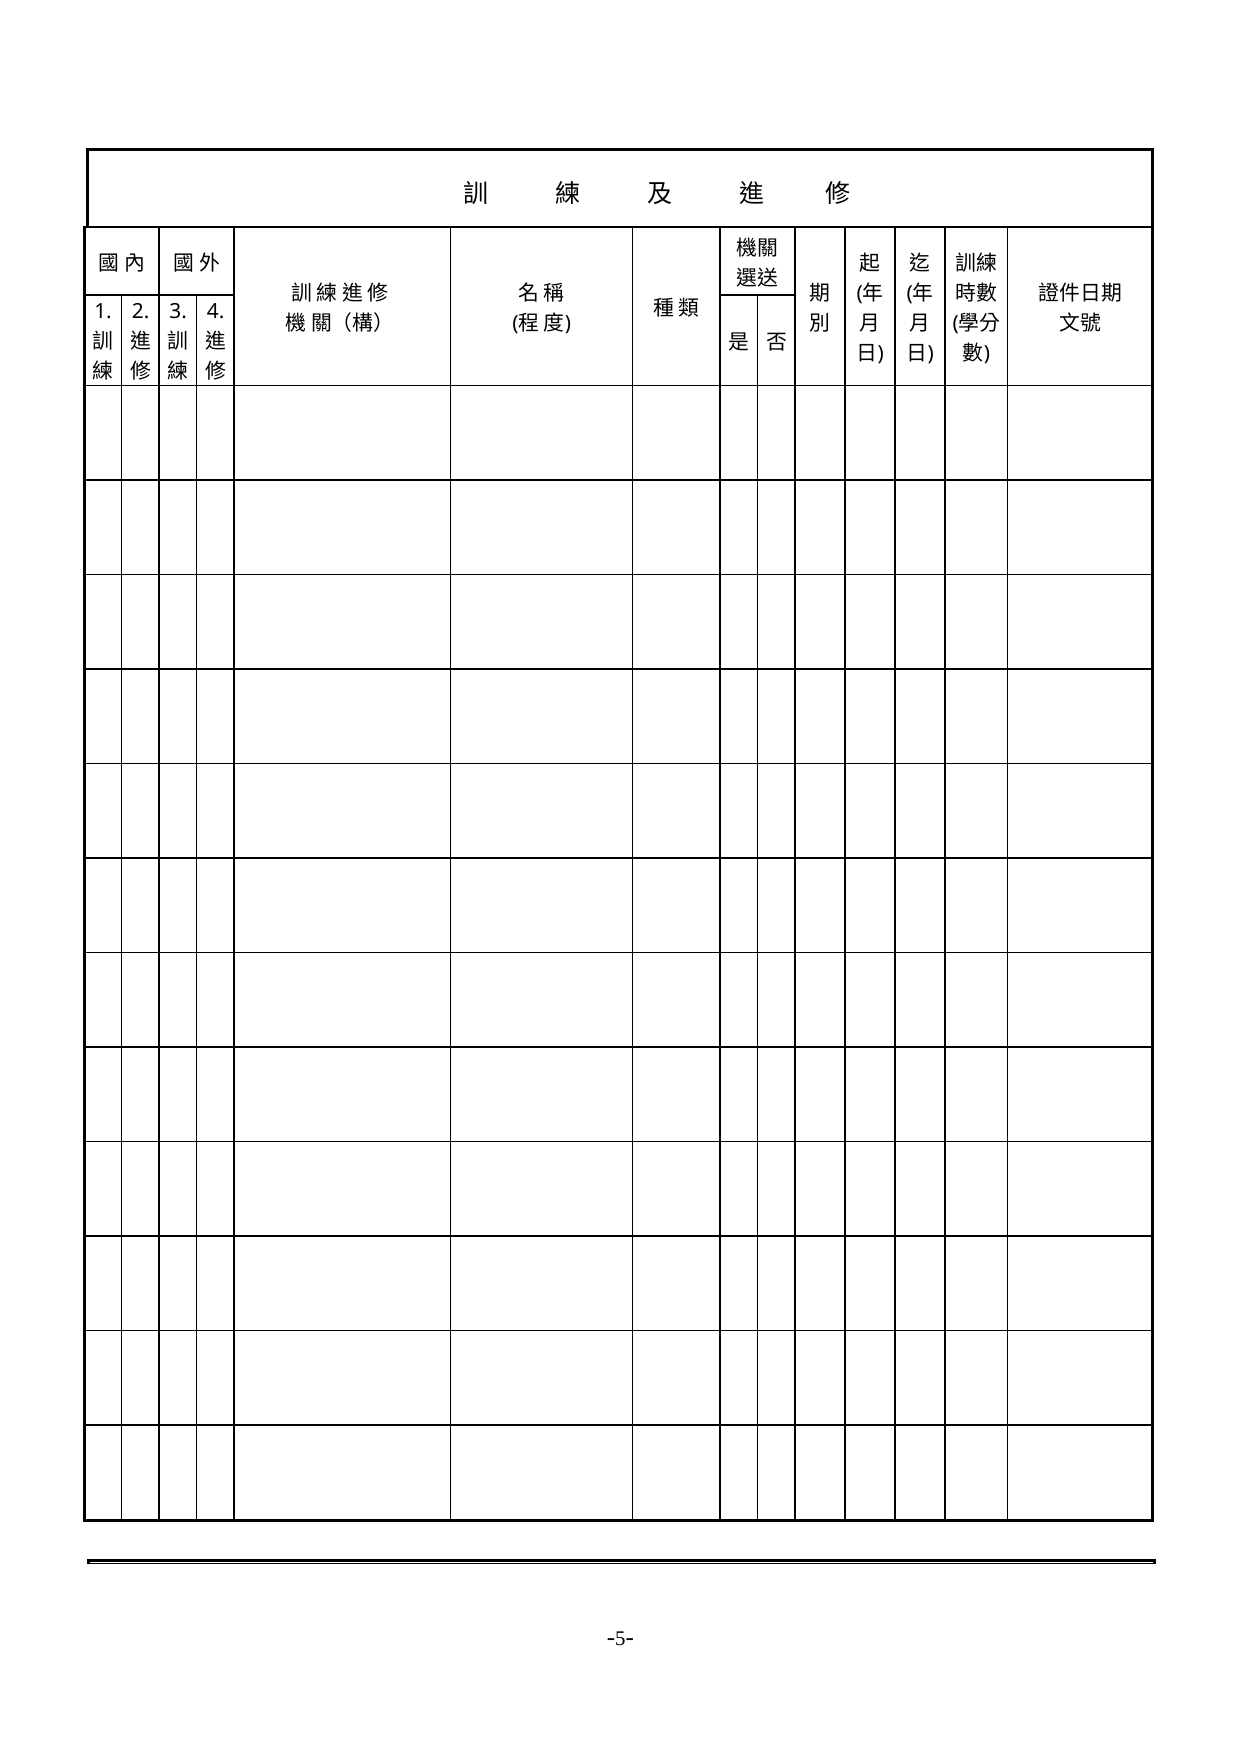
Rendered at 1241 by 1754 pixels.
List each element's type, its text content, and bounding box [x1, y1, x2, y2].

table_cell [633, 575, 719, 668]
table_cell [946, 1237, 1007, 1329]
table_cell [451, 1237, 632, 1329]
table_cell [796, 859, 844, 952]
table_cell [451, 1426, 632, 1518]
table_cell [1008, 1331, 1151, 1424]
table_cell [946, 1331, 1007, 1424]
table_cell 4.進修 [197, 296, 233, 385]
table_cell [946, 481, 1007, 574]
table_cell [160, 1331, 196, 1424]
table_cell [846, 1426, 894, 1518]
table_cell 國 內 [86, 228, 158, 294]
table_cell [633, 764, 719, 857]
table_cell [1008, 386, 1151, 479]
table_cell [946, 859, 1007, 952]
table_cell [758, 1237, 794, 1329]
table_cell [796, 1048, 844, 1141]
table_cell [197, 1142, 233, 1235]
table_cell [758, 1048, 794, 1141]
table_cell [633, 481, 719, 574]
table_cell [846, 859, 894, 952]
table_cell [235, 859, 450, 952]
table_cell [235, 670, 450, 763]
table_cell [796, 386, 844, 479]
table_cell [197, 953, 233, 1046]
table_cell [721, 575, 757, 668]
table_cell [451, 953, 632, 1046]
table_cell 3.訓練 [160, 296, 196, 385]
table_cell [1008, 764, 1151, 857]
table_cell [846, 1331, 894, 1424]
table_cell [86, 386, 121, 479]
table_cell [197, 386, 233, 479]
table_cell [633, 1331, 719, 1424]
table_cell [633, 953, 719, 1046]
table_cell [197, 859, 233, 952]
table_cell [86, 575, 121, 668]
table_cell [846, 1237, 894, 1329]
table_cell [758, 764, 794, 857]
table_cell [86, 1426, 121, 1518]
table_cell [235, 953, 450, 1046]
table_cell [846, 1142, 894, 1235]
table_cell [721, 1237, 757, 1329]
table_cell [846, 481, 894, 574]
table_cell [721, 1142, 757, 1235]
table_cell [122, 481, 158, 574]
table_cell [235, 481, 450, 574]
table_cell 期 別 [796, 228, 844, 385]
table_cell [633, 1142, 719, 1235]
table_cell 迄 (年 月 日) [896, 228, 944, 385]
table_cell [896, 1237, 944, 1329]
table_header 訓 練 及 進 修 [89, 151, 1151, 226]
table_cell [846, 575, 894, 668]
table_cell 1.訓練 [86, 296, 121, 385]
table_cell [235, 1426, 450, 1518]
table_cell [796, 1142, 844, 1235]
table_cell [1008, 953, 1151, 1046]
table_cell 訓 練 進 修 機 關（構） [235, 228, 450, 385]
table_cell [946, 1142, 1007, 1235]
table_cell [86, 1237, 121, 1329]
table_cell [796, 953, 844, 1046]
table_cell [160, 1426, 196, 1518]
table_cell [758, 859, 794, 952]
table_cell [86, 1331, 121, 1424]
table_cell [451, 1142, 632, 1235]
table_cell [896, 953, 944, 1046]
table_cell [86, 764, 121, 857]
table_cell [197, 1237, 233, 1329]
table_cell [235, 1237, 450, 1329]
table_cell [896, 859, 944, 952]
table_cell [796, 1331, 844, 1424]
table_cell [721, 481, 757, 574]
table_cell [721, 764, 757, 857]
table_cell [197, 1426, 233, 1518]
table_cell [1008, 481, 1151, 574]
table_cell [758, 575, 794, 668]
table_cell [122, 575, 158, 668]
table_cell [896, 764, 944, 857]
table_cell [896, 1331, 944, 1424]
table_cell [896, 386, 944, 479]
table_cell [796, 764, 844, 857]
table_cell [122, 1426, 158, 1518]
table_cell [896, 481, 944, 574]
table_cell 2.進修 [122, 296, 158, 385]
table_cell [721, 1331, 757, 1424]
table_cell [721, 670, 757, 763]
table_cell [1008, 1426, 1151, 1518]
table_cell [86, 481, 121, 574]
table_cell [896, 575, 944, 668]
table_cell [197, 481, 233, 574]
table_cell [896, 670, 944, 763]
table_cell [846, 1048, 894, 1141]
table_cell [235, 1048, 450, 1141]
table_cell [846, 670, 894, 763]
table_cell [451, 386, 632, 479]
table_cell [946, 386, 1007, 479]
table_cell [451, 859, 632, 952]
table_cell [946, 670, 1007, 763]
table_cell [197, 1048, 233, 1141]
table_cell [122, 670, 158, 763]
table_cell [160, 764, 196, 857]
table_cell [86, 953, 121, 1046]
table_cell [160, 670, 196, 763]
table_cell [796, 481, 844, 574]
table_cell [846, 764, 894, 857]
table_cell 訓練 時數(學分數) [946, 228, 1007, 385]
table_cell 名 稱 (程 度) [451, 228, 632, 385]
table_cell 機關 選送 [721, 228, 794, 294]
table_cell [1008, 1142, 1151, 1235]
table_cell [122, 1142, 158, 1235]
table_cell [86, 670, 121, 763]
table_cell [235, 1331, 450, 1424]
table_cell [796, 1426, 844, 1518]
table_cell [235, 1142, 450, 1235]
table_cell [235, 386, 450, 479]
table_cell [122, 1237, 158, 1329]
table_cell [160, 481, 196, 574]
table_cell 國 外 [160, 228, 233, 294]
table_cell [122, 1331, 158, 1424]
table_cell [451, 575, 632, 668]
table_cell [846, 953, 894, 1046]
table_cell [896, 1142, 944, 1235]
table_cell [122, 953, 158, 1046]
table_cell [721, 1048, 757, 1141]
table_cell [633, 1426, 719, 1518]
table_cell [758, 670, 794, 763]
table_cell [721, 859, 757, 952]
table_cell [160, 1142, 196, 1235]
table_cell [197, 575, 233, 668]
table_cell [758, 1142, 794, 1235]
table_cell [122, 1048, 158, 1141]
table_cell [721, 386, 757, 479]
table_cell [197, 764, 233, 857]
table_cell [122, 764, 158, 857]
table_cell [1008, 1048, 1151, 1141]
table_cell [758, 953, 794, 1046]
table_cell 證件日期 文號 [1008, 228, 1151, 385]
table_cell [160, 575, 196, 668]
table_cell [235, 764, 450, 857]
table_cell [946, 1048, 1007, 1141]
table_cell [1008, 1237, 1151, 1329]
table_cell [946, 764, 1007, 857]
table_cell [235, 575, 450, 668]
table_cell [796, 670, 844, 763]
table_cell [633, 1048, 719, 1141]
table_cell [946, 575, 1007, 668]
table_cell [946, 1426, 1007, 1518]
table_cell [633, 386, 719, 479]
table_cell [946, 953, 1007, 1046]
table_cell [1008, 670, 1151, 763]
table_cell [896, 1426, 944, 1518]
table_cell 種 類 [633, 228, 719, 385]
table_cell [896, 1048, 944, 1141]
table_cell [160, 1237, 196, 1329]
table_cell [1008, 859, 1151, 952]
table_cell [1008, 575, 1151, 668]
table_cell [86, 1048, 121, 1141]
table_cell [197, 670, 233, 763]
table_cell [160, 386, 196, 479]
table_cell [846, 386, 894, 479]
table_cell [758, 481, 794, 574]
table_cell [796, 575, 844, 668]
table_cell [796, 1237, 844, 1329]
table_cell [160, 859, 196, 952]
table_cell [122, 859, 158, 952]
table_cell [86, 1142, 121, 1235]
table_cell [633, 859, 719, 952]
table_cell 是 [721, 296, 757, 385]
table_cell [160, 1048, 196, 1141]
table_cell [721, 953, 757, 1046]
table_cell 起 (年 月 日) [846, 228, 894, 385]
table_cell [86, 859, 121, 952]
table_cell [451, 670, 632, 763]
table_cell [160, 953, 196, 1046]
table_cell [633, 1237, 719, 1329]
table_cell [451, 481, 632, 574]
table_cell [451, 1331, 632, 1424]
table_cell [451, 764, 632, 857]
table_cell 否 [758, 296, 794, 385]
table_cell [758, 1331, 794, 1424]
table_cell [758, 1426, 794, 1518]
table_cell [451, 1048, 632, 1141]
table_cell [197, 1331, 233, 1424]
table_cell [758, 386, 794, 479]
table_cell [633, 670, 719, 763]
table_cell [721, 1426, 757, 1518]
table_cell [122, 386, 158, 479]
